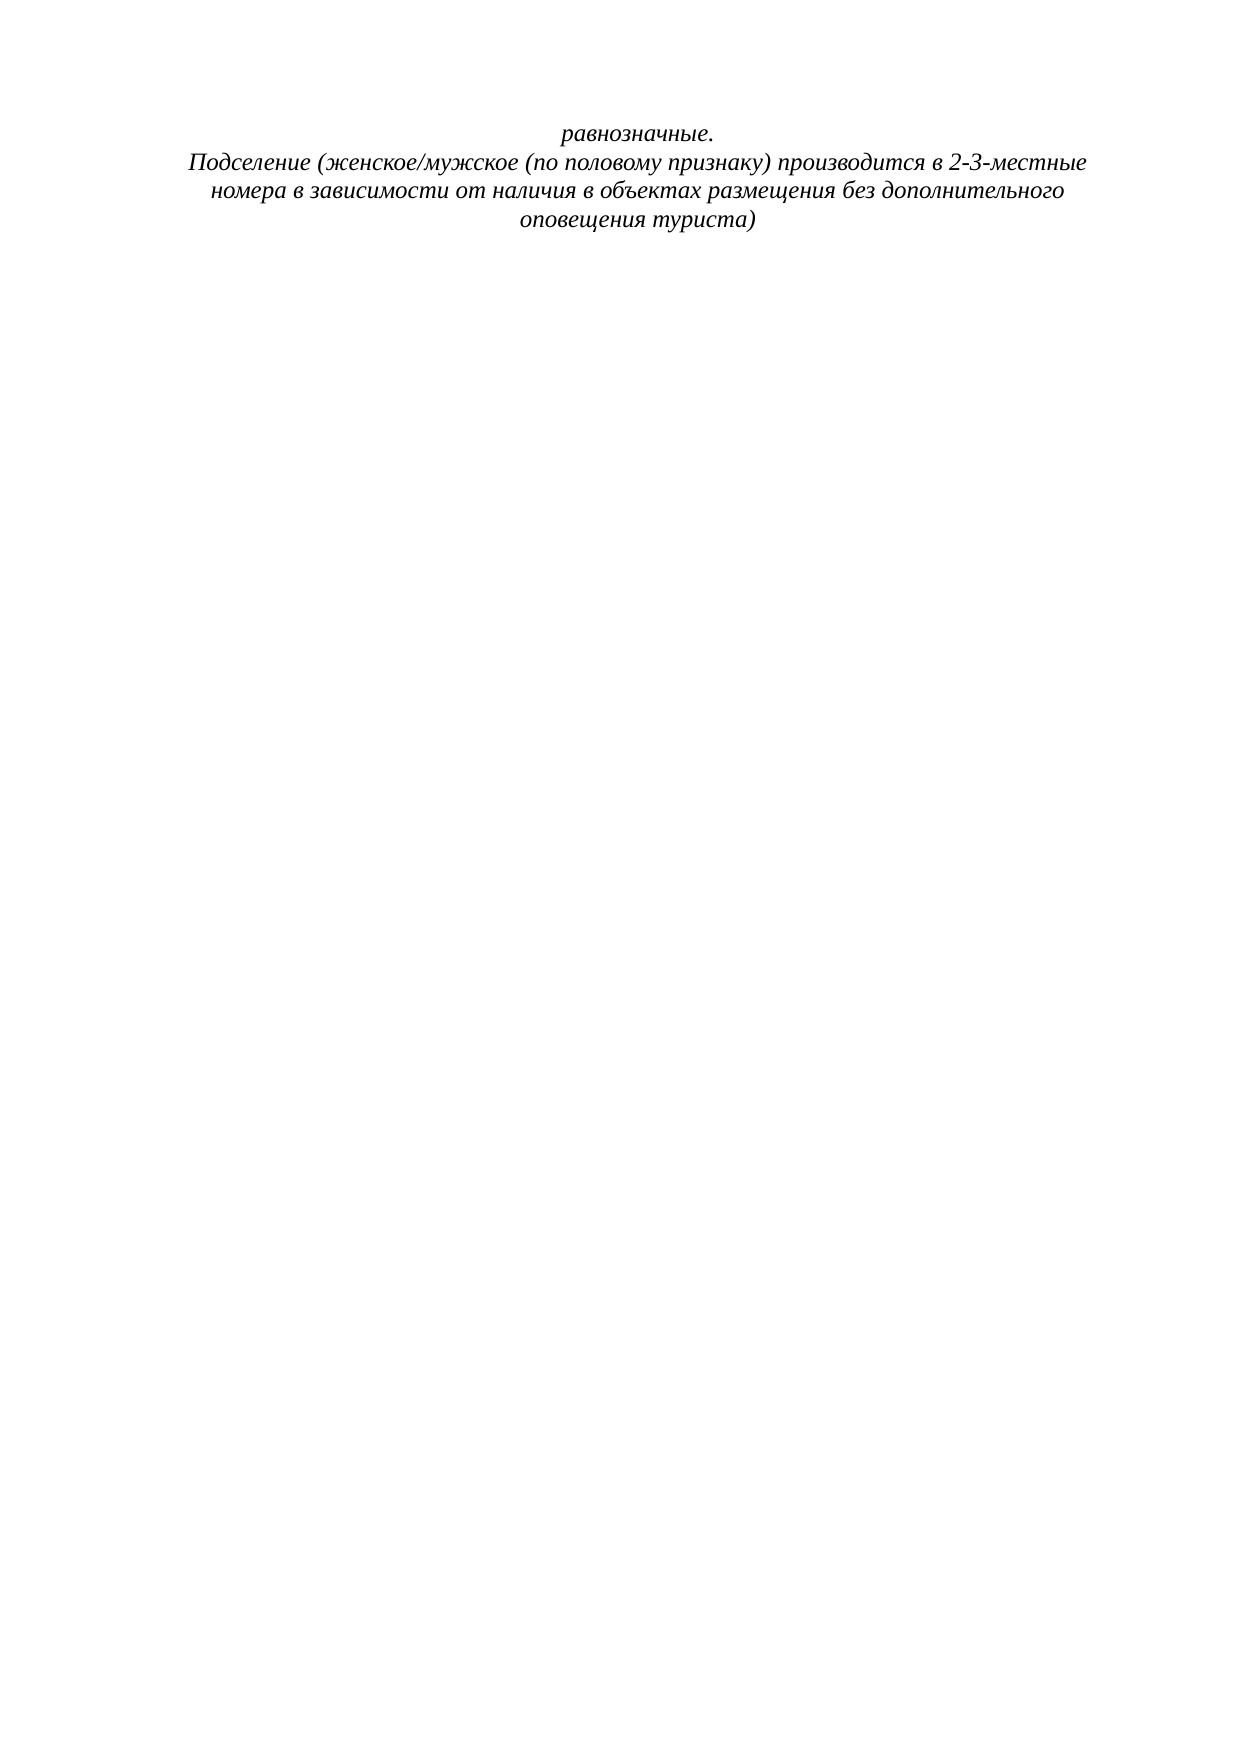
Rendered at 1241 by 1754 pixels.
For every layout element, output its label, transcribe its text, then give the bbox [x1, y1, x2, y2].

text равнозначные. [156, 118, 1122, 147]
text Подселение (женское/мужское (по половому признаку) производится в 2-3-местные номера в зависимости от наличия в объектах размещения без дополнительного оповещения туриста) [156, 147, 1122, 233]
